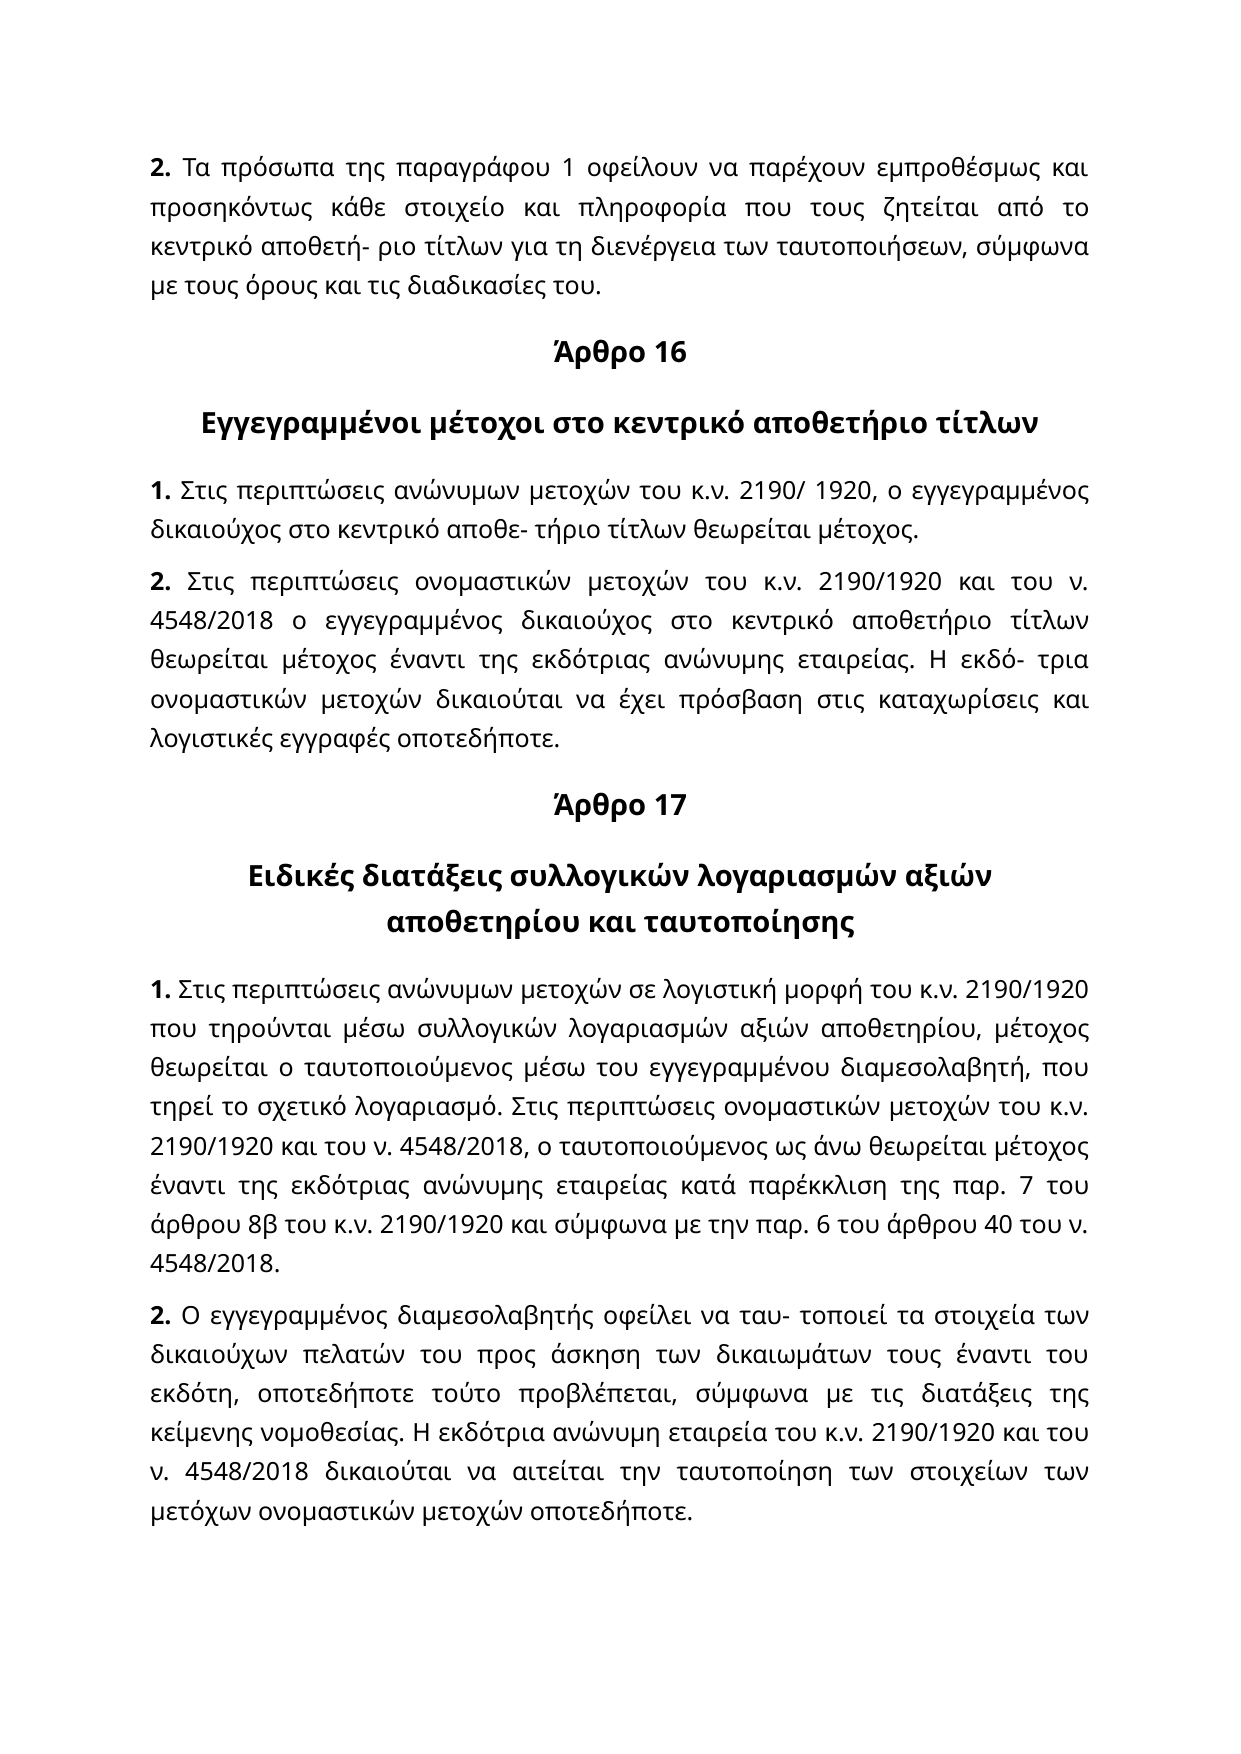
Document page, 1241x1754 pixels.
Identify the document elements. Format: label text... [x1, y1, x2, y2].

text 1. Στις περιπτώσεις ανώνυμων μετοχών του κ.ν. 2190/ 1920, ο εγγεγραμμένος δικαιούχος στο κεντρικό αποθε- τήριο τίτλων θεωρείται μέτοχος. [150, 473, 1090, 546]
text 2. Τα πρόσωπα της παραγράφου 1 οφείλουν να παρέχουν εμπροθέσμως και προσηκόντως κάθε στοιχείο και πληροφορία που τους ζητείται από το κεντρικό αποθετή- ριο τίτλων για τη διενέργεια των ταυτοποιήσεων, σύμφωνα με τους όρους και τις διαδικασίες του. [150, 150, 1090, 302]
text 2. Στις περιπτώσεις ονομαστικών μετοχών του κ.ν. 2190/1920 και του ν. 4548/2018 ο εγγεγραμμένος δικαιούχος στο κεντρικό αποθετήριο τίτλων θεωρείται μέτοχος έναντι της εκδότριας ανώνυμης εταιρείας. Η εκδό- τρια ονομαστικών μετοχών δικαιούται να έχει πρόσβαση στις καταχωρίσεις και λογιστικές εγγραφές οποτεδήποτε. [150, 564, 1090, 754]
text 2. Ο εγγεγραμμένος διαμεσολαβητής οφείλει να ταυ- τοποιεί τα στοιχεία των δικαιούχων πελατών του προς άσκηση των δικαιωμάτων τους έναντι του εκδότη, οποτεδήποτε τούτο προβλέπεται, σύμφωνα με τις διατάξεις της κείμενης νομοθεσίας. Η εκδότρια ανώνυμη εταιρεία του κ.ν. 2190/1920 και του ν. 4548/2018 δικαιούται να αιτείται την ταυτοποίηση των στοιχείων των μετόχων ονομαστικών μετοχών οποτεδήποτε. [150, 1297, 1090, 1527]
subtitle Άρθρο 16 [150, 332, 1090, 371]
text 1. Στις περιπτώσεις ανώνυμων μετοχών σε λογιστική μορφή του κ.ν. 2190/1920 που τηρούνται μέσω συλλογικών λογαριασμών αξιών αποθετηρίου, μέτοχος θεωρείται ο ταυτοποιούμενος μέσω του εγγεγραμμένου διαμεσολαβητή, που τηρεί το σχετικό λογαριασμό. Στις περιπτώσεις ονομαστικών μετοχών του κ.ν. 2190/1920 και του ν. 4548/2018, ο ταυτοποιούμενος ως άνω θεωρείται μέτοχος έναντι της εκδότριας ανώνυμης εταιρείας κατά παρέκκλιση της παρ. 7 του άρθρου 8β του κ.ν. 2190/1920 και σύμφωνα με την παρ. 6 του άρθρου 40 του ν. 4548/2018. [150, 971, 1090, 1280]
subtitle Άρθρο 17 [150, 784, 1090, 824]
subtitle Εγγεγραμμένοι μέτοχοι στο κεντρικό αποθετήριο τίτλων [150, 402, 1090, 442]
subtitle Ειδικές διατάξεις συλλογικών λογαριασμών αξιών αποθετηρίου και ταυτοποίησης [150, 855, 1090, 941]
